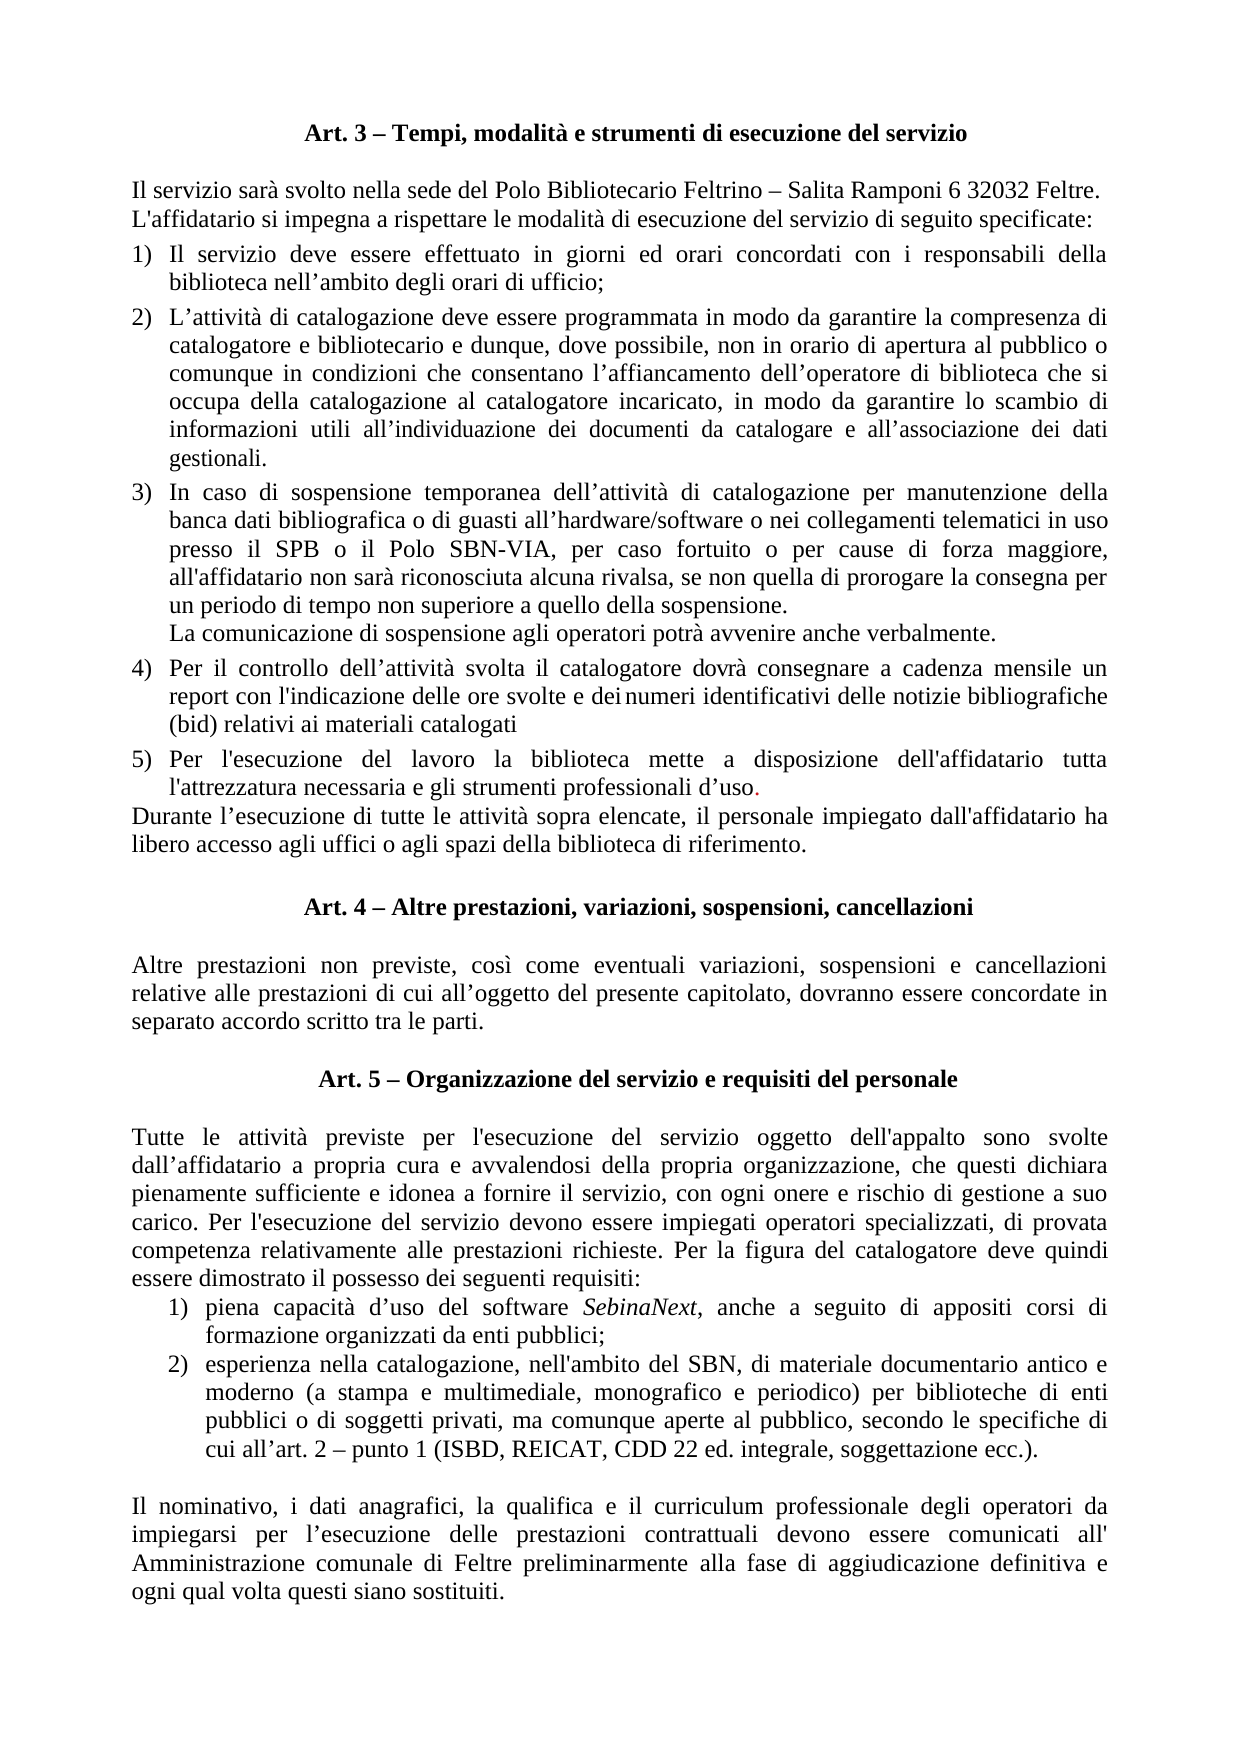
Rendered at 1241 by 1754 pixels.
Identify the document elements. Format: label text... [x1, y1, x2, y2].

list esperienza nella catalogazione, nell'ambito del SBN, di materiale documentario antico e moderno (a stampa e multimediale, monografico e periodico) per biblioteche di enti pubblici o di soggetti privati, ma comunque aperte al pubblico, secondo le specifiche di cui all’art. 2 – punto 1 (ISBD, REICAT, CDD 22 ed. integrale, soggettazione ecc.). [168, 1349, 1108, 1462]
list L’attività di catalogazione deve essere programmata in modo da garantire la compresenza di catalogatore e bibliotecario e dunque, dove possibile, non in orario di apertura al pubblico o comunque in condizioni che consentano l’affiancamento dell’operatore di biblioteca che si occupa della catalogazione al catalogatore incaricato, in modo da garantire lo scambio di informazioni utili all’individuazione dei documenti da catalogare e all’associazione dei dati gestionali. [131, 302, 1108, 472]
text L'affidatario si impegna a rispettare le modalità di esecuzione del servizio di seguito specificate: [131, 204, 1122, 233]
text La comunicazione di sospensione agli operatori potrà avvenire anche verbalmente. [169, 619, 1122, 647]
list Il servizio deve essere effettuato in giorni ed orari concordati con i responsabili della biblioteca nell’ambito degli orari di ufficio; [131, 239, 1108, 296]
list In caso di sospensione temporanea dell’attività di catalogazione per manutenzione della banca dati bibliografica o di guasti all’hardware/software o nei collegamenti telematici in uso presso il SPB o il Polo SBN-VIA, per caso fortuito o per cause di forza maggiore, all'affidatario non sarà riconosciuta alcuna rivalsa, se non quella di prorogare la consegna per un periodo di tempo non superiore a quello della sospensione. [131, 477, 1109, 619]
subtitle Art. 5 – Organizzazione del servizio e requisiti del personale [318, 1065, 1122, 1093]
text Il nominativo, i dati anagrafici, la qualifica e il curriculum professionale degli operatori da impiegarsi per l’esecuzione delle prestazioni contrattuali devono essere comunicati all' Amministrazione comunale di Feltre preliminarmente alla fase di aggiudicazione definitiva e ogni qual volta questi siano sostituiti. [131, 1491, 1108, 1605]
subtitle Art. 4 – Altre prestazioni, variazioni, sospensioni, cancellazioni [304, 892, 1122, 921]
text Tutte le attività previste per l'esecuzione del servizio oggetto dell'appalto sono svolte dall’affidatario a propria cura e avvalendosi della propria organizzazione, che questi dichiara pienamente sufficiente e idonea a fornire il servizio, con ogni onere e rischio di gestione a suo carico. Per l'esecuzione del servizio devono essere impiegati operatori specializzati, di provata competenza relativamente alle prestazioni richieste. Per la figura del catalogatore deve quindi essere dimostrato il possesso dei seguenti requisiti: [131, 1122, 1108, 1292]
text Durante l’esecuzione di tutte le attività sopra elencate, il personale impiegato dall'affidatario ha libero accesso agli uffici o agli spazi della biblioteca di riferimento. [131, 801, 1108, 858]
subtitle Art. 3 – Tempi, modalità e strumenti di esecuzione del servizio [304, 118, 1122, 147]
list Per il controllo dell’attività svolta il catalogatore dovrà consegnare a cadenza mensile un report con l'indicazione delle ore svolte e dei numeri identificativi delle notizie bibliografiche (bid) relativi ai materiali catalogati [131, 653, 1108, 738]
text Il servizio sarà svolto nella sede del Polo Bibliotecario Feltrino – Salita Ramponi 6 32032 Feltre. [131, 176, 1108, 204]
list piena capacità d’uso del software SebinaNext, anche a seguito di appositi corsi di formazione organizzati da enti pubblici; [168, 1292, 1109, 1349]
list Per l'esecuzione del lavoro la biblioteca mette a disposizione dell'affidatario tutta l'attrezzatura necessaria e gli strumenti professionali d’uso. [131, 744, 1107, 801]
text Altre prestazioni non previste, così come eventuali variazioni, sospensioni e cancellazioni relative alle prestazioni di cui all’oggetto del presente capitolato, dovranno essere concordate in separato accordo scritto tra le parti. [131, 950, 1108, 1035]
